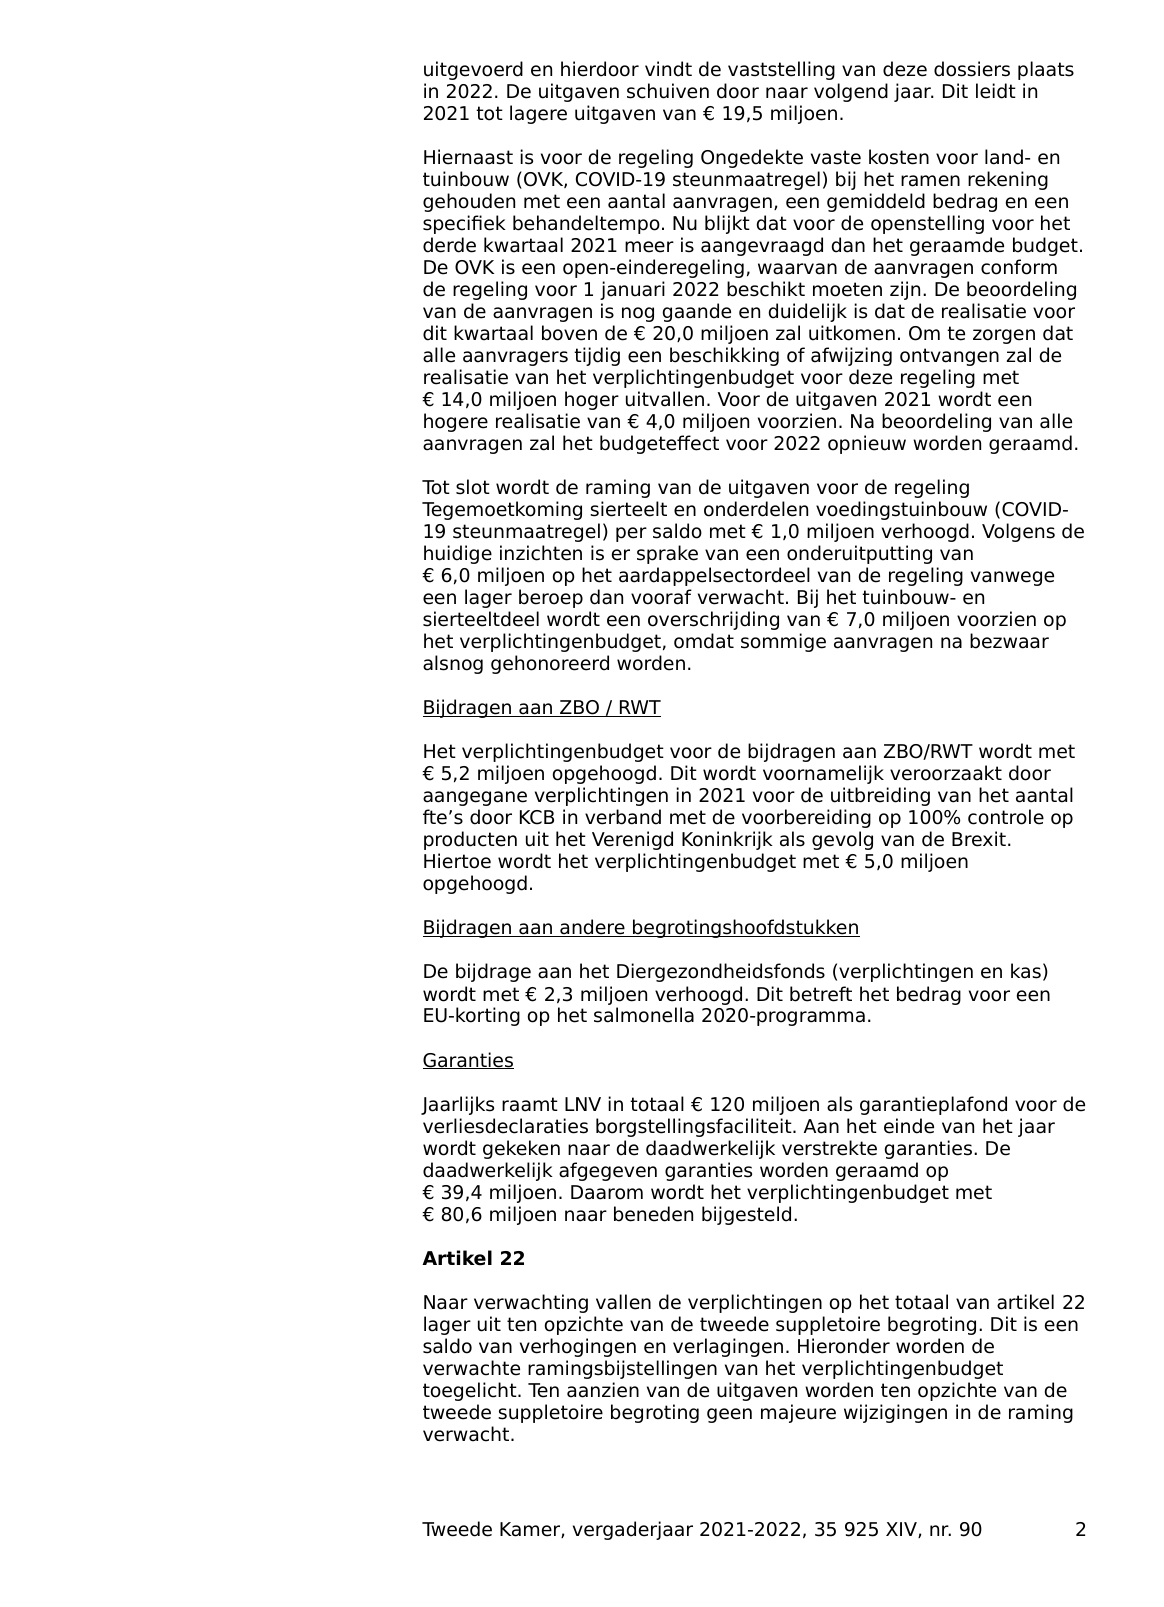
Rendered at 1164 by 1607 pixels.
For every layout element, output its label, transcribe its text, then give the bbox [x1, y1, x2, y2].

text Tot slot wordt de raming van de uitgaven voor de regeling Tegemoetkoming sierteelt en onderdelen voedingstuinbouw (COVID-19 steunmaatregel) per saldo met € 1,0 miljoen verhoogd. Volgens de huidige inzichten is er sprake van een onderuitputting van € 6,0 miljoen op het aardappelsectordeel van de regeling vanwege een lager beroep dan vooraf verwacht. Bij het tuinbouw- en sierteeltdeel wordt een overschrijding van € 7,0 miljoen voorzien op het verplichtingenbudget, omdat sommige aanvragen na bezwaar alsnog gehonoreerd worden. [422, 477, 1087, 675]
subtitle Bijdragen aan andere begrotingshoofdstukken [422, 917, 1087, 939]
text De bijdrage aan het Diergezondheidsfonds (verplichtingen en kas) wordt met € 2,3 miljoen verhoogd. Dit betreft het bedrag voor een EU-korting op het salmonella 2020-programma. [422, 961, 1087, 1027]
text Jaarlijks raamt LNV in totaal € 120 miljoen als garantieplafond voor de verliesdeclaraties borgstellingsfaciliteit. Aan het einde van het jaar wordt gekeken naar de daadwerkelijk verstrekte garanties. De daadwerkelijk afgegeven garanties worden geraamd op € 39,4 miljoen. Daarom wordt het verplichtingenbudget met € 80,6 miljoen naar beneden bijgesteld. [422, 1094, 1087, 1226]
text Het verplichtingenbudget voor de bijdragen aan ZBO/RWT wordt met € 5,2 miljoen opgehoogd. Dit wordt voornamelijk veroorzaakt door aangegane verplichtingen in 2021 voor de uitbreiding van het aantal fte’s door KCB in verband met de voorbereiding op 100% controle op producten uit het Verenigd Koninkrijk als gevolg van de Brexit. Hiertoe wordt het verplichtingenbudget met € 5,0 miljoen opgehoogd. [422, 741, 1087, 895]
subtitle Bijdragen aan ZBO / RWT [422, 697, 1087, 719]
subtitle Artikel 22 [422, 1248, 1087, 1270]
text uitgevoerd en hierdoor vindt de vaststelling van deze dossiers plaats in 2022. De uitgaven schuiven door naar volgend jaar. Dit leidt in 2021 tot lagere uitgaven van € 19,5 miljoen. [422, 59, 1087, 125]
text Naar verwachting vallen de verplichtingen op het totaal van artikel 22 lager uit ten opzichte van de tweede suppletoire begroting. Dit is een saldo van verhogingen en verlagingen. Hieronder worden de verwachte ramingsbijstellingen van het verplichtingenbudget toegelicht. Ten aanzien van de uitgaven worden ten opzichte van de tweede suppletoire begroting geen majeure wijzigingen in de raming verwacht. [422, 1292, 1087, 1446]
text Hiernaast is voor de regeling Ongedekte vaste kosten voor land- en tuinbouw (OVK, COVID-19 steunmaatregel) bij het ramen rekening gehouden met een aantal aanvragen, een gemiddeld bedrag en een specifiek behandeltempo. Nu blijkt dat voor de openstelling voor het derde kwartaal 2021 meer is aangevraagd dan het geraamde budget. De OVK is een open-einderegeling, waarvan de aanvragen conform de regeling voor 1 januari 2022 beschikt moeten zijn. De beoordeling van de aanvragen is nog gaande en duidelijk is dat de realisatie voor dit kwartaal boven de € 20,0 miljoen zal uitkomen. Om te zorgen dat alle aanvragers tijdig een beschikking of afwijzing ontvangen zal de realisatie van het verplichtingenbudget voor deze regeling met € 14,0 miljoen hoger uitvallen. Voor de uitgaven 2021 wordt een hogere realisatie van € 4,0 miljoen voorzien. Na beoordeling van alle aanvragen zal het budgeteffect voor 2022 opnieuw worden geraamd. [422, 147, 1087, 455]
subtitle Garanties [422, 1049, 1087, 1072]
